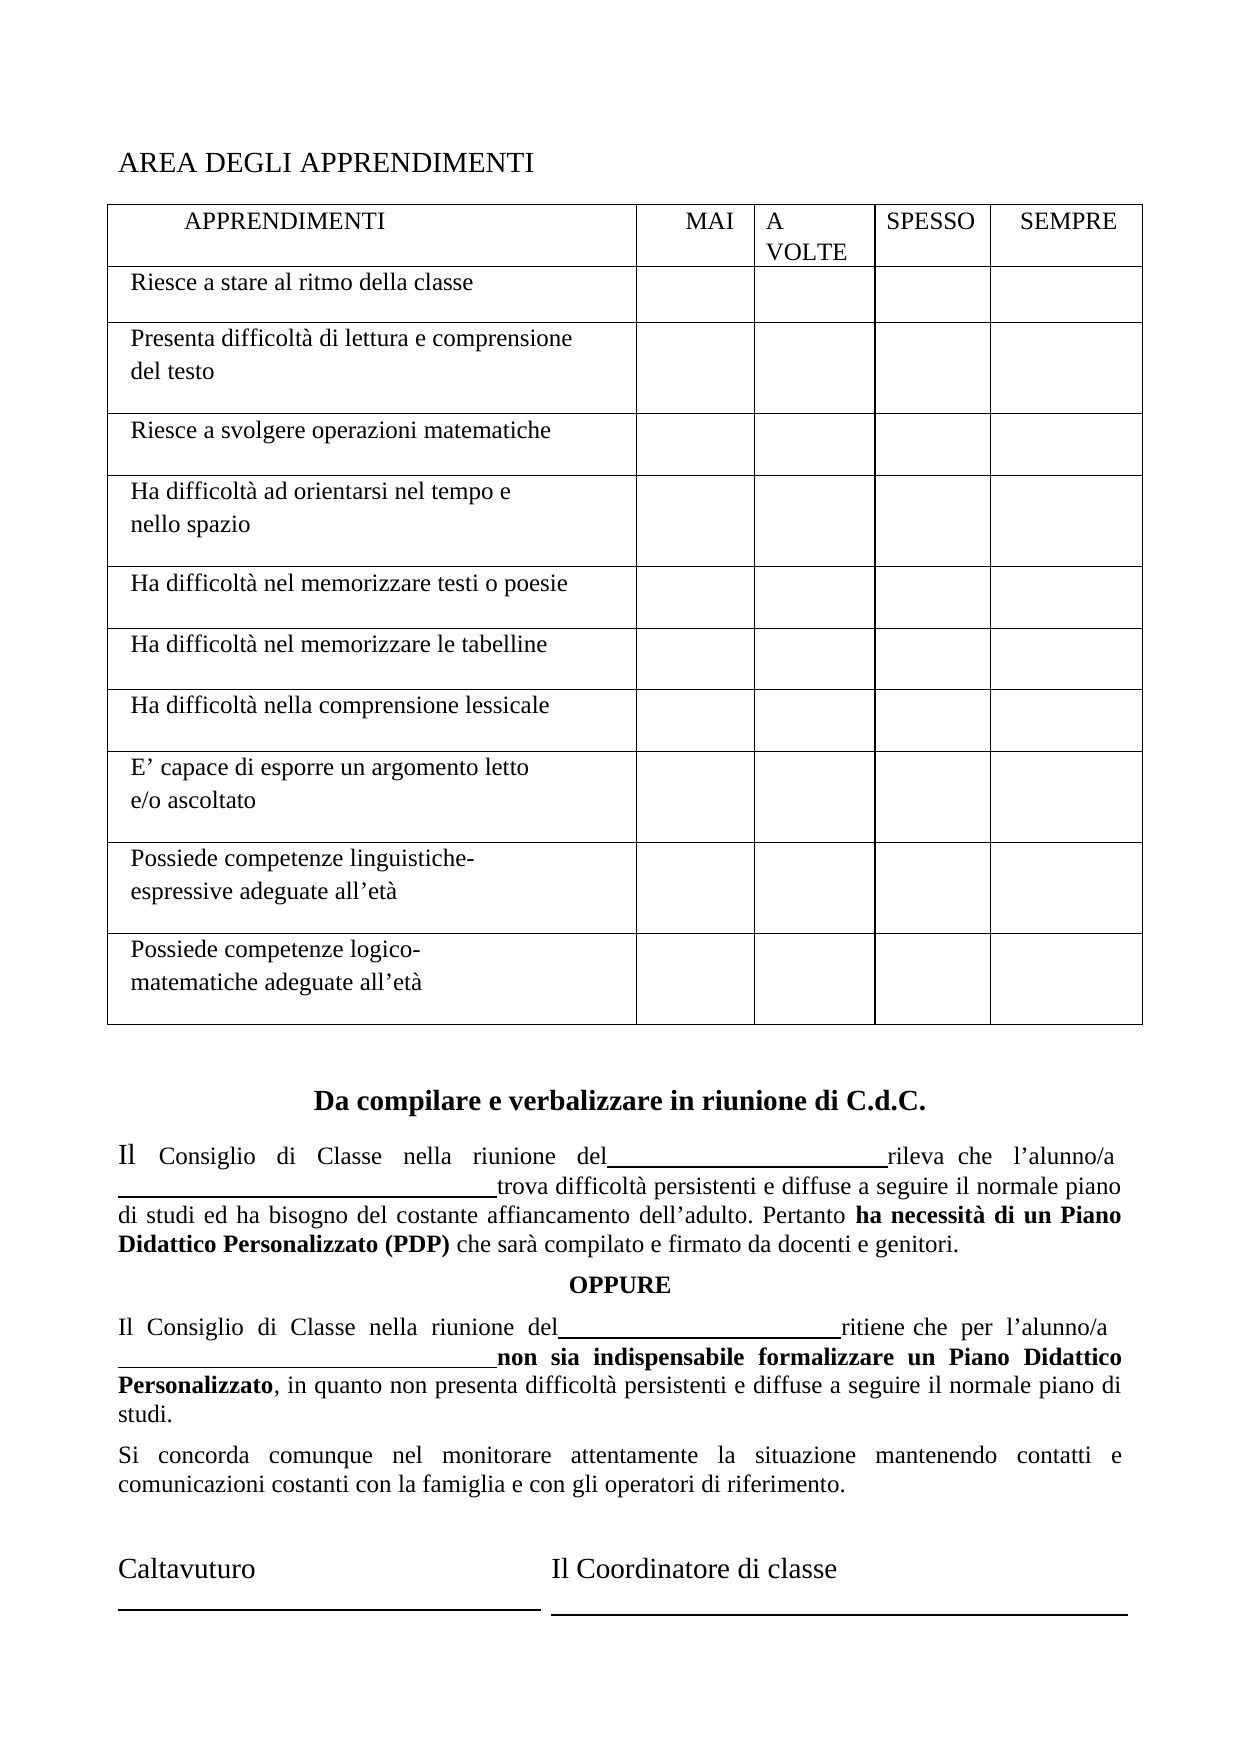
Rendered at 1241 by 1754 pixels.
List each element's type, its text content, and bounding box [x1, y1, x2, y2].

table_cell E’ capace di esporre un argomento letto e/o ascoltato [108, 752, 636, 842]
table_cell Possiede competenze linguistiche- espressive adeguate all’età [108, 843, 636, 933]
table_cell [637, 629, 754, 689]
table_cell [876, 843, 990, 933]
table_cell [991, 414, 1142, 475]
table_header MAI [637, 205, 754, 266]
table_cell [876, 934, 990, 1024]
table_cell [637, 934, 754, 1024]
table_cell [637, 267, 754, 322]
table_cell [876, 476, 990, 566]
table_cell Riesce a svolgere operazioni matematiche [108, 414, 636, 475]
table_header APPRENDIMENTI [108, 205, 636, 266]
table_cell [637, 414, 754, 475]
table_cell [637, 843, 754, 933]
table_cell [876, 752, 990, 842]
table_cell Ha difficoltà nella comprensione lessicale [108, 690, 636, 751]
table_cell [991, 934, 1142, 1024]
table_cell [755, 476, 874, 566]
table_cell [991, 323, 1142, 413]
table_cell [876, 567, 990, 627]
table_cell Presenta difficoltà di lettura e comprensione del testo [108, 323, 636, 413]
table_cell [876, 690, 990, 751]
text Il Consiglio di Classe nella riunione del rileva che l’alunno/a [118, 1137, 1140, 1171]
table_cell [755, 843, 874, 933]
table_header SPESSO [876, 205, 990, 266]
table_cell [991, 843, 1142, 933]
table_cell [876, 323, 990, 413]
text Il Consiglio di Classe nella riunione del ritiene che per l’alunno/a [118, 1311, 1140, 1342]
table_header SEMPRE [991, 205, 1142, 266]
table_header A VOLTE [755, 205, 874, 266]
table_cell [755, 323, 874, 413]
table_cell [991, 629, 1142, 689]
text Caltavuturo [118, 1551, 541, 1609]
table_cell [876, 629, 990, 689]
subtitle Da compilare e verbalizzare in riunione di C.d.C. [311, 1083, 928, 1117]
table_cell [755, 629, 874, 689]
table_cell [755, 267, 874, 322]
table_cell [876, 414, 990, 475]
table_cell Possiede competenze logico- matematiche adeguate all’età [108, 934, 636, 1024]
table_cell Ha difficoltà nel memorizzare le tabelline [108, 629, 636, 689]
table_cell Ha difficoltà nel memorizzare testi o poesie [108, 567, 636, 627]
table_cell [637, 476, 754, 566]
text OPPURE [311, 1270, 929, 1298]
table_cell [991, 267, 1142, 322]
table_cell [991, 567, 1142, 627]
table_cell Ha difficoltà ad orientarsi nel tempo e nello spazio [108, 476, 636, 566]
table_cell [991, 690, 1142, 751]
table_cell [755, 752, 874, 842]
text Si concorda comunque nel monitorare attentamente la situazione mantenendo contatti e comunicazioni costanti con la famiglia e con gli operatori di riferimento. [118, 1441, 1123, 1498]
table_cell [991, 752, 1142, 842]
text Il Coordinatore di classe [551, 1551, 1140, 1584]
table_cell [991, 476, 1142, 566]
text non sia indispensabile formalizzare un Piano Didattico Personalizzato, in quanto non presenta difficoltà persistenti e diffuse a seguire il normale piano di studi. [118, 1342, 1122, 1428]
text AREA DEGLI APPRENDIMENTI [118, 146, 1140, 179]
table_cell [755, 690, 874, 751]
table_cell [637, 752, 754, 842]
table_cell [876, 267, 990, 322]
table_cell [755, 934, 874, 1024]
table_cell [637, 567, 754, 627]
table_cell [637, 690, 754, 751]
table_cell [755, 567, 874, 627]
table_cell [755, 414, 874, 475]
text trova difficoltà persistenti e diffuse a seguire il normale piano di studi ed ha bisogno del costante affiancamento dell’adulto. Pertanto ha necessità di un Piano Didattico Personalizzato (PDP) che sarà compilato e firmato da docenti e genitori. [118, 1171, 1122, 1258]
table_cell [637, 323, 754, 413]
table_cell Riesce a stare al ritmo della classe [108, 267, 636, 322]
